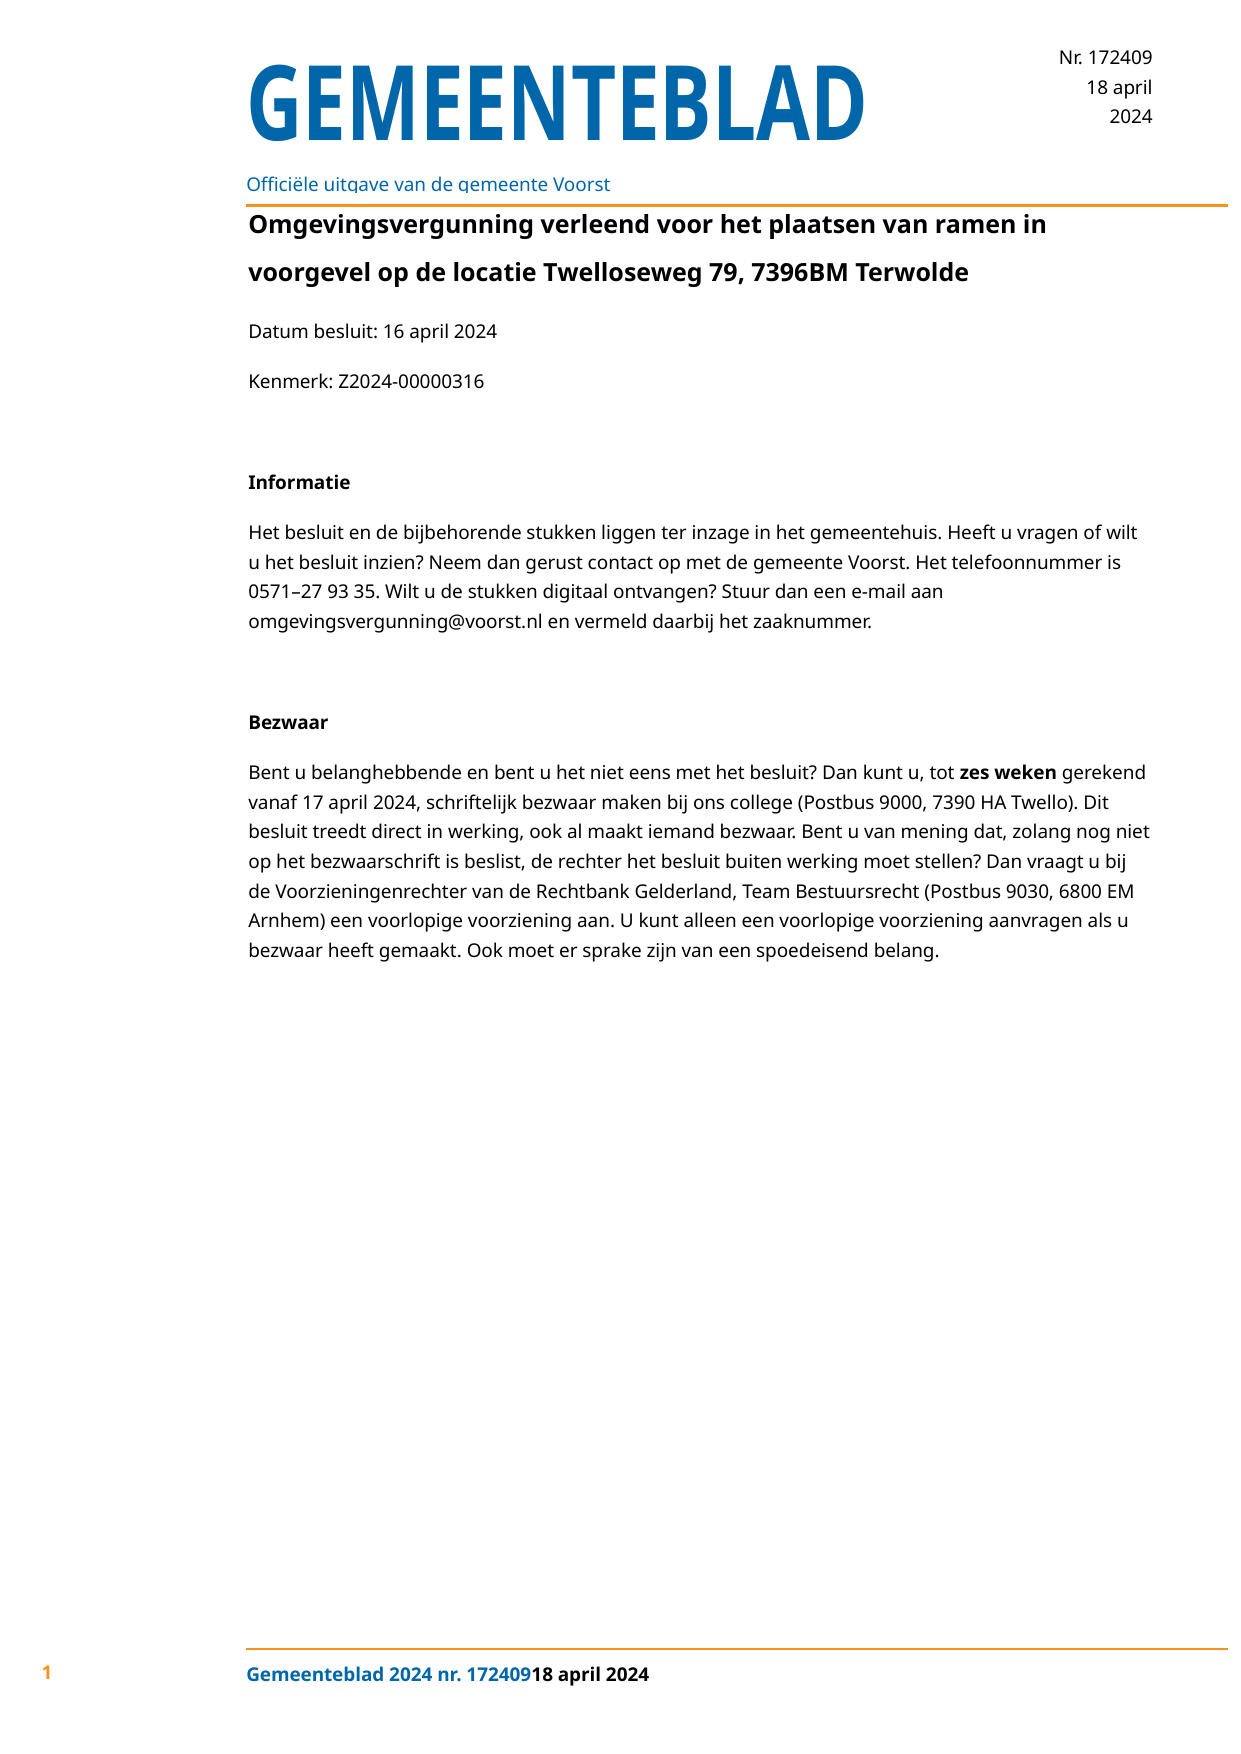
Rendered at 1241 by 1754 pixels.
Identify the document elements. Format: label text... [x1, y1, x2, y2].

picture [41, 47, 231, 172]
text Het besluit en de bijbehorende stukken liggen ter inzage in het gemeentehuis. Heeft u vragen of wilt u het besluit inzien? Neem dan gerust contact op met de gemeente Voorst. Het telefoonnummer is 0571–27 93 35. Wilt u de stukken digitaal ontvangen? Stuur dan een e-mail aan omgevingsvergunning@voorst.nl en vermeld daarbij het zaaknummer. [248, 519, 1152, 634]
text Kenmerk: Z2024-00000316 [248, 368, 1152, 394]
text Bezwaar [248, 709, 1152, 735]
text Omgevingsvergunning verleend voor het plaatsen van ramen in voorgevel op de locatie Twelloseweg 79, 7396BM Terwolde [248, 207, 1152, 288]
text Bent u belanghebbende en bent u het niet eens met het besluit? Dan kunt u, tot zes weken gerekend vanaf 17 april 2024, schriftelijk bezwaar maken bij ons college (Postbus 9000, 7390 HA Twello). Dit besluit treedt direct in werking, ook al maakt iemand bezwaar. Bent u van mening dat, zolang nog niet op het bezwaarschrift is beslist, de rechter het besluit buiten werking moet stellen? Dan vraagt u bij de Voorzieningenrechter van de Rechtbank Gelderland, Team Bestuursrecht (Postbus 9030, 6800 EM Arnhem) een voorlopige voorziening aan. U kunt alleen een voorlopige voorziening aanvragen als u bezwaar heeft gemaakt. Ook moet er sprake zijn van een spoedeisend belang. [248, 759, 1152, 963]
text Datum besluit: 16 april 2024 [248, 318, 1152, 344]
text Informatie [248, 469, 1152, 495]
